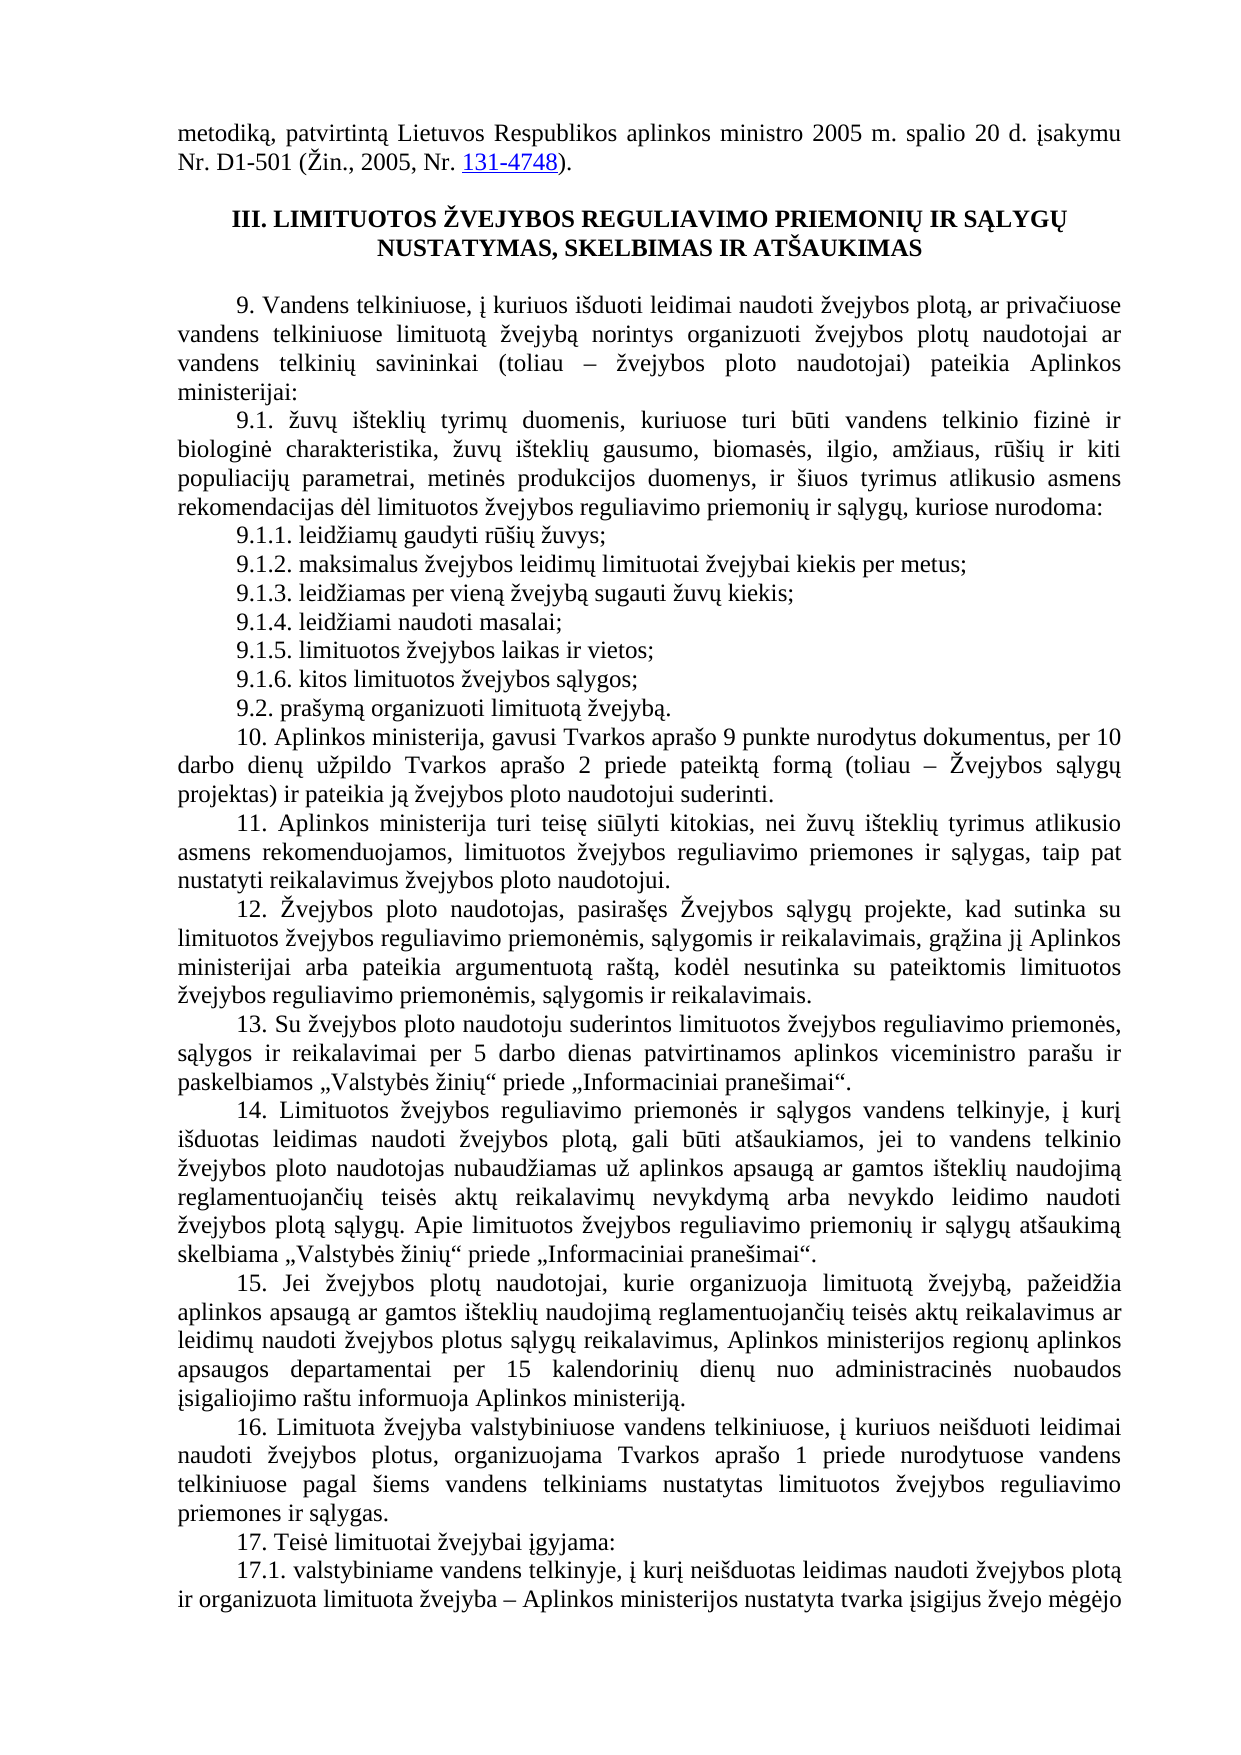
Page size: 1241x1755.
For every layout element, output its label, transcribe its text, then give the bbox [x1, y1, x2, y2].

text 9.1.4. leidžiami naudoti masalai; [177, 607, 1122, 636]
text 16. Limituota žvejyba valstybiniuose vandens telkiniuose, į kuriuos neišduoti leidimai naudoti žvejybos plotus, organizuojama Tvarkos aprašo 1 priede nurodytuose vandens telkiniuose pagal šiems vandens telkiniams nustatytas limituotos žvejybos reguliavimo priemones ir sąlygas. [177, 1412, 1122, 1527]
text 11. Aplinkos ministerija turi teisę siūlyti kitokias, nei žuvų išteklių tyrimus atlikusio asmens rekomenduojamos, limituotos žvejybos reguliavimo priemones ir sąlygas, taip pat nustatyti reikalavimus žvejybos ploto naudotojui. [177, 808, 1122, 894]
text 10. Aplinkos ministerija, gavusi Tvarkos aprašo 9 punkte nurodytus dokumentus, per 10 darbo dienų užpildo Tvarkos aprašo 2 priede pateiktą formą (toliau – Žvejybos sąlygų projektas) ir pateikia ją žvejybos ploto naudotojui suderinti. [177, 722, 1122, 808]
text metodiką, patvirtintą Lietuvos Respublikos aplinkos ministro 2005 m. spalio 20 d. įsakymu Nr. D1-501 (Žin., 2005, Nr. 131-4748). [177, 118, 1122, 176]
text 9.2. prašymą organizuoti limituotą žvejybą. [177, 693, 1122, 722]
text 17. Teisė limituotai žvejybai įgyjama: [177, 1527, 1122, 1556]
text 9.1.3. leidžiamas per vieną žvejybą sugauti žuvų kiekis; [177, 578, 1122, 607]
text 12. Žvejybos ploto naudotojas, pasirašęs Žvejybos sąlygų projekte, kad sutinka su limituotos žvejybos reguliavimo priemonėmis, sąlygomis ir reikalavimais, grąžina jį Aplinkos ministerijai arba pateikia argumentuotą raštą, kodėl nesutinka su pateiktomis limituotos žvejybos reguliavimo priemonėmis, sąlygomis ir reikalavimais. [177, 894, 1122, 1009]
text 17.1. valstybiniame vandens telkinyje, į kurį neišduotas leidimas naudoti žvejybos plotą ir organizuota limituota žvejyba – Aplinkos ministerijos nustatyta tvarka įsigijus žvejo mėgėjo [177, 1556, 1122, 1613]
text 9.1. žuvų išteklių tyrimų duomenis, kuriuose turi būti vandens telkinio fizinė ir biologinė charakteristika, žuvų išteklių gausumo, biomasės, ilgio, amžiaus, rūšių ir kiti populiacijų parametrai, metinės produkcijos duomenys, ir šiuos tyrimus atlikusio asmens rekomendacijas dėl limituotos žvejybos reguliavimo priemonių ir sąlygų, kuriose nurodoma: [177, 406, 1122, 521]
text III. LIMITUOTOS ŽVEJYBOS REGULIAVIMO PRIEMONIŲ IR SĄLYGŲ NUSTATYMAS, SKELBIMAS IR ATŠAUKIMAS [177, 204, 1122, 262]
text 9.1.6. kitos limituotos žvejybos sąlygos; [177, 664, 1122, 693]
text 9. Vandens telkiniuose, į kuriuos išduoti leidimai naudoti žvejybos plotą, ar privačiuose vandens telkiniuose limituotą žvejybą norintys organizuoti žvejybos plotų naudotojai ar vandens telkinių savininkai (toliau – žvejybos ploto naudotojai) pateikia Aplinkos ministerijai: [177, 291, 1122, 406]
text 14. Limituotos žvejybos reguliavimo priemonės ir sąlygos vandens telkinyje, į kurį išduotas leidimas naudoti žvejybos plotą, gali būti atšaukiamos, jei to vandens telkinio žvejybos ploto naudotojas nubaudžiamas už aplinkos apsaugą ar gamtos išteklių naudojimą reglamentuojančių teisės aktų reikalavimų nevykdymą arba nevykdo leidimo naudoti žvejybos plotą sąlygų. Apie limituotos žvejybos reguliavimo priemonių ir sąlygų atšaukimą skelbiama „Valstybės žinių“ priede „Informaciniai pranešimai“. [177, 1096, 1122, 1268]
text 15. Jei žvejybos plotų naudotojai, kurie organizuoja limituotą žvejybą, pažeidžia aplinkos apsaugą ar gamtos išteklių naudojimą reglamentuojančių teisės aktų reikalavimus ar leidimų naudoti žvejybos plotus sąlygų reikalavimus, Aplinkos ministerijos regionų aplinkos apsaugos departamentai per 15 kalendorinių dienų nuo administracinės nuobaudos įsigaliojimo raštu informuoja Aplinkos ministeriją. [177, 1268, 1122, 1412]
text 13. Su žvejybos ploto naudotoju suderintos limituotos žvejybos reguliavimo priemonės, sąlygos ir reikalavimai per 5 darbo dienas patvirtinamos aplinkos viceministro parašu ir paskelbiamos „Valstybės žinių“ priede „Informaciniai pranešimai“. [177, 1009, 1122, 1096]
text 9.1.2. maksimalus žvejybos leidimų limituotai žvejybai kiekis per metus; [177, 549, 1122, 578]
text 9.1.1. leidžiamų gaudyti rūšių žuvys; [177, 521, 1122, 549]
text 9.1.5. limituotos žvejybos laikas ir vietos; [177, 636, 1122, 664]
